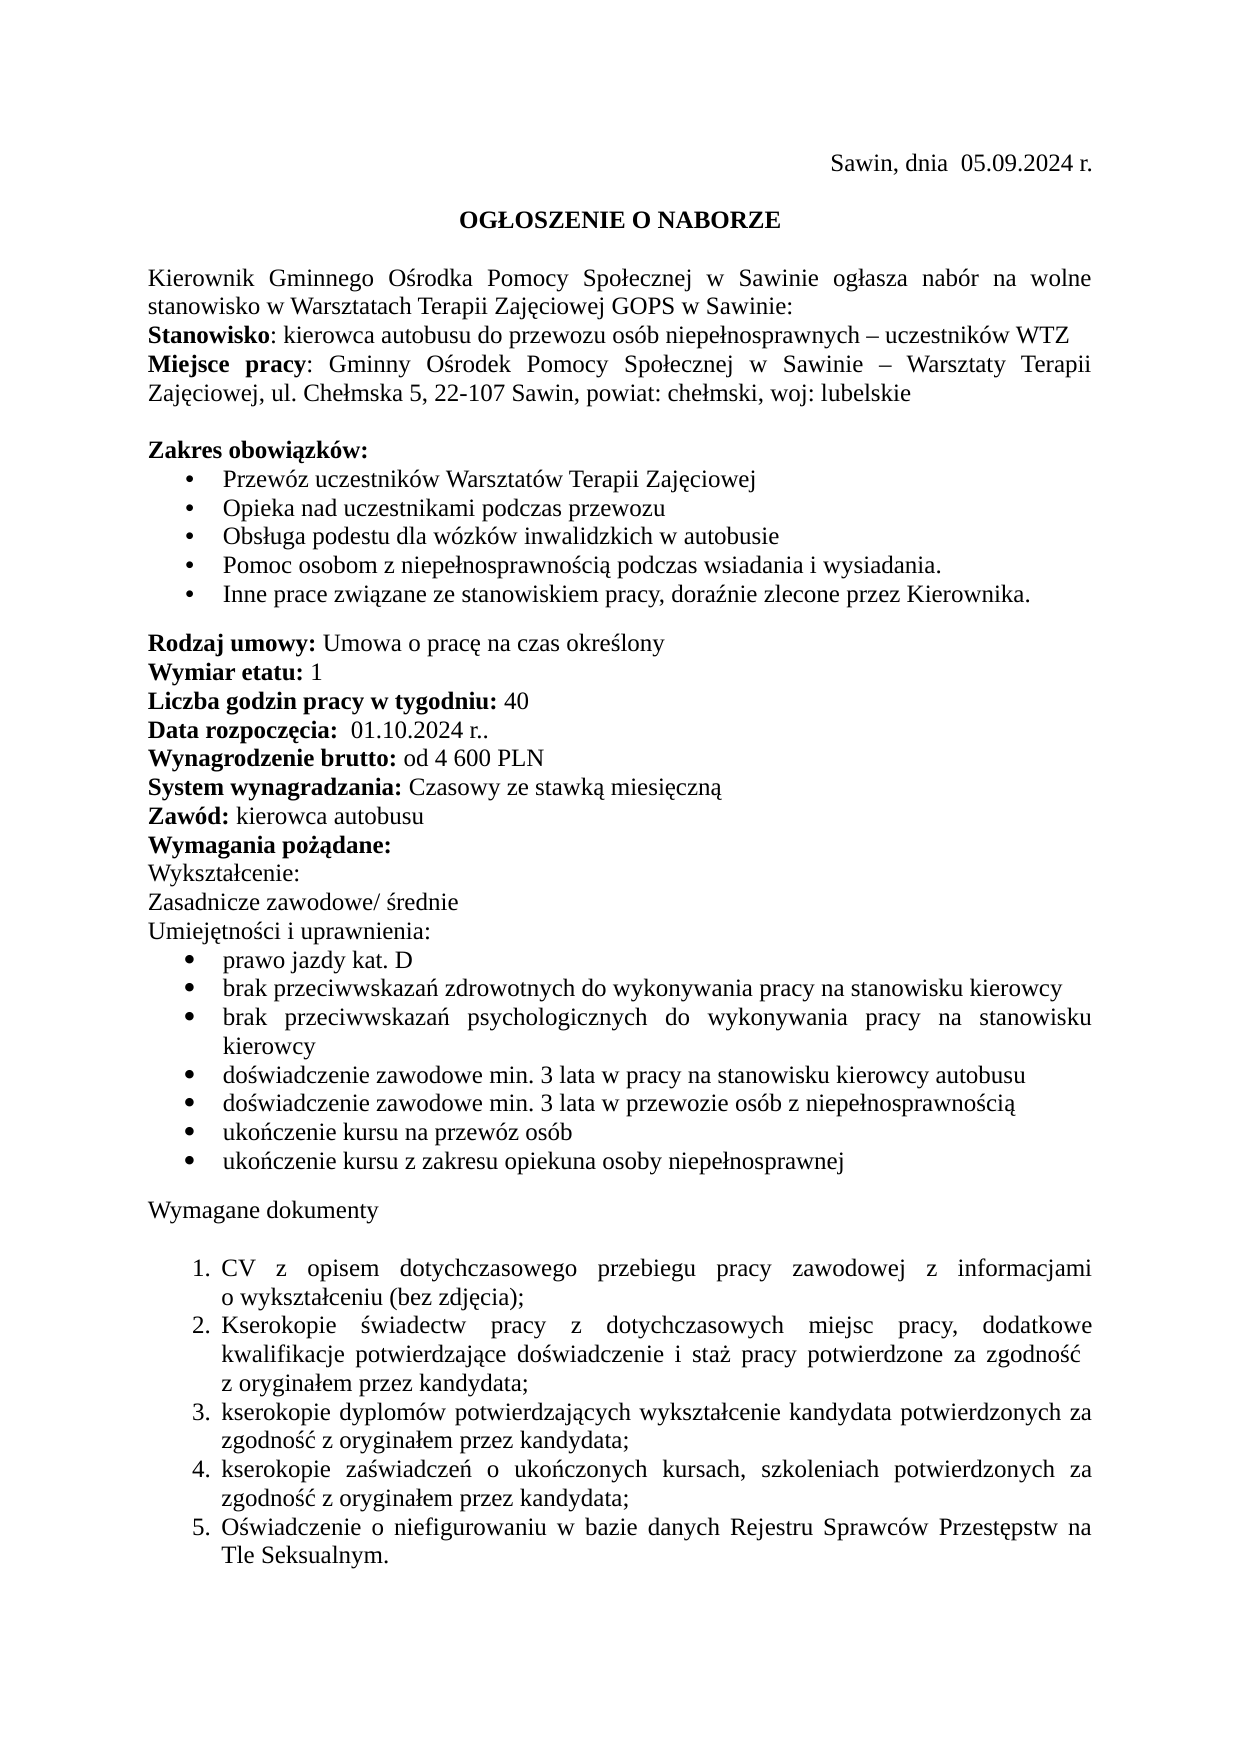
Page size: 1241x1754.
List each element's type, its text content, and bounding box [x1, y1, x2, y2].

list Pomoc osobom z niepełnosprawnością podczas wsiadania i wysiadania. [185, 550, 1093, 579]
text Sawin, dnia 05.09.2024 r. [148, 148, 1093, 176]
list Opieka nad uczestnikami podczas przewozu [185, 493, 1093, 521]
text Wymiar etatu: 1 [148, 657, 1093, 686]
text Rodzaj umowy: Umowa o pracę na czas określony [148, 628, 1093, 657]
list kserokopie dyplomów potwierdzających wykształcenie kandydata potwierdzonych za zgodność z oryginałem przez kandydata; [192, 1397, 1093, 1454]
list ukończenie kursu z zakresu opiekuna osoby niepełnosprawnej [185, 1146, 1093, 1175]
list doświadczenie zawodowe min. 3 lata w przewozie osób z niepełnosprawnością [185, 1088, 1093, 1117]
text Zasadnicze zawodowe/ średnie [148, 887, 1093, 916]
list Inne prace związane ze stanowiskiem pracy, doraźnie zlecone przez Kierownika. [185, 579, 1093, 608]
list doświadczenie zawodowe min. 3 lata w pracy na stanowisku kierowcy autobusu [185, 1060, 1093, 1088]
text Miejsce pracy: Gminny Ośrodek Pomocy Społecznej w Sawinie – Warsztaty Terapii Zajęciowej, ul. Chełmska 5, 22-107 Sawin, powiat: chełmski, woj: lubelskie [148, 349, 1093, 406]
list ukończenie kursu na przewóz osób [185, 1117, 1093, 1146]
text Wynagrodzenie brutto: od 4 600 PLN [148, 743, 1093, 772]
text Liczba godzin pracy w tygodniu: 40 [148, 686, 1093, 715]
list Obsługa podestu dla wózków inwalidzkich w autobusie [185, 521, 1093, 550]
text System wynagradzania: Czasowy ze stawką miesięczną [148, 772, 1093, 801]
text Zawód: kierowca autobusu [148, 801, 1093, 830]
text Stanowisko: kierowca autobusu do przewozu osób niepełnosprawnych – uczestników WTZ [148, 320, 1093, 349]
text Wykształcenie: [148, 858, 1093, 887]
list CV z opisem dotychczasowego przebiegu pracy zawodowej z informacjami o wykształceniu (bez zdjęcia); [192, 1253, 1093, 1311]
list brak przeciwwskazań zdrowotnych do wykonywania pracy na stanowisku kierowcy [185, 973, 1093, 1002]
text Kierownik Gminnego Ośrodka Pomocy Społecznej w Sawinie ogłasza nabór na wolne stanowisko w Warsztatach Terapii Zajęciowej GOPS w Sawinie: [148, 263, 1093, 320]
text Zakres obowiązków: [148, 435, 1093, 464]
list Przewóz uczestników Warsztatów Terapii Zajęciowej [185, 464, 1093, 493]
text Umiejętności i uprawnienia: [148, 916, 1093, 945]
text Wymagane dokumenty [148, 1196, 1093, 1224]
list prawo jazdy kat. D [185, 945, 1093, 973]
list Kserokopie świadectw pracy z dotychczasowych miejsc pracy, dodatkowe kwalifikacje potwierdzające doświadczenie i staż pracy potwierdzone za zgodność z oryginałem przez kandydata; [192, 1311, 1093, 1397]
list Oświadczenie o niefigurowaniu w bazie danych Rejestru Sprawców Przestępstw na Tle Seksualnym. [192, 1512, 1093, 1569]
list brak przeciwwskazań psychologicznych do wykonywania pracy na stanowisku kierowcy [185, 1002, 1093, 1060]
text Wymagania pożądane: [148, 830, 1093, 858]
list kserokopie zaświadczeń o ukończonych kursach, szkoleniach potwierdzonych za zgodność z oryginałem przez kandydata; [192, 1454, 1093, 1512]
text OGŁOSZENIE O NABORZE [148, 205, 1093, 234]
text Data rozpoczęcia: 01.10.2024 r.. [148, 715, 1093, 743]
